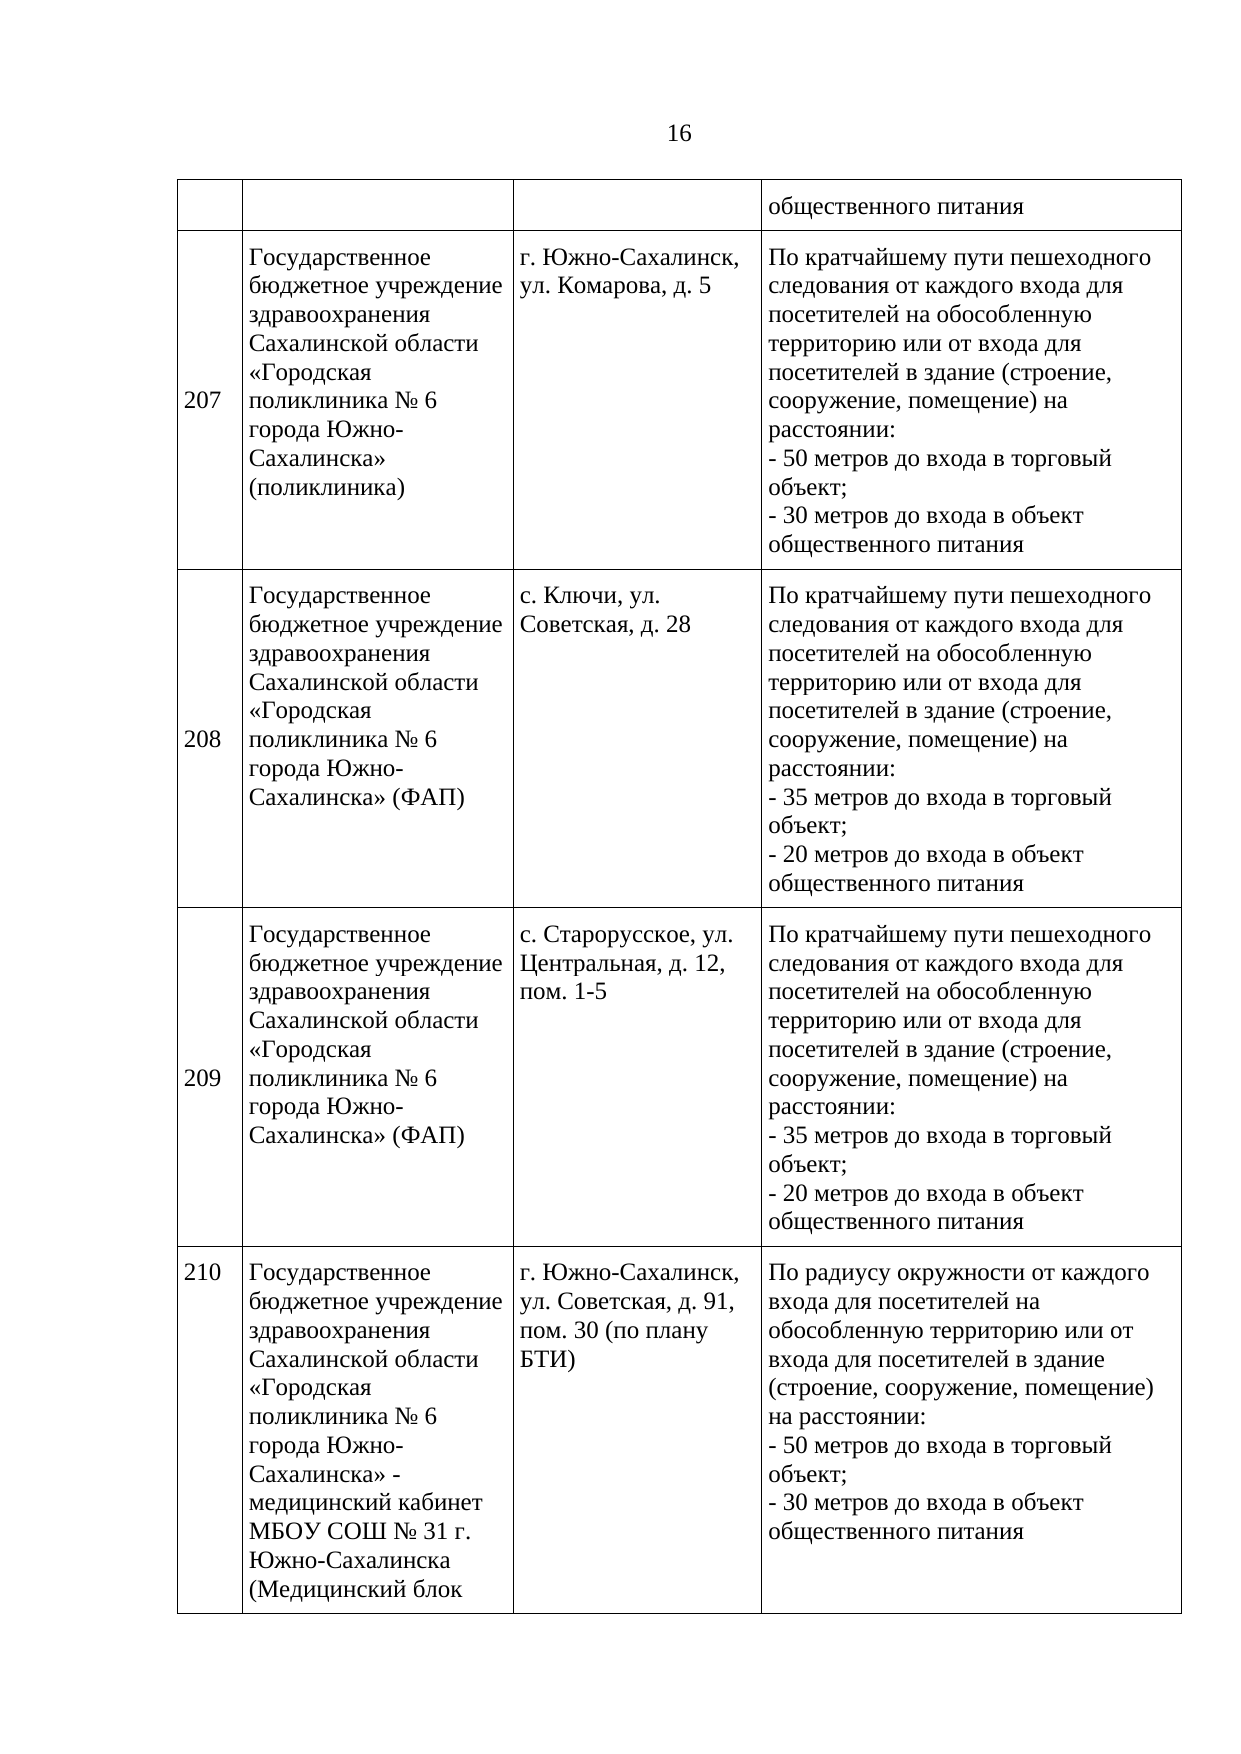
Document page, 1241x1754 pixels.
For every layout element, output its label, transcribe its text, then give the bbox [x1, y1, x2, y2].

table_cell 207 [178, 231, 242, 569]
table_cell 209 [178, 908, 242, 1246]
table_cell г. Южно-Сахалинск, ул. Комарова, д. 5 [514, 231, 761, 569]
table_cell По радиусу окружности от каждого входа для посетителей на обособленную территорию или от входа для посетителей в здание (строение, сооружение, помещение) на расстоянии: - 50 метров до входа в торговый объект; - 30 метров до входа в объект общественного питания [762, 1247, 1181, 1613]
table_cell с. Ключи, ул. Советская, д. 28 [514, 570, 761, 907]
table_cell [243, 180, 513, 230]
table_cell 208 [178, 570, 242, 907]
table_cell Государственное бюджетное учреждение здравоохранения Сахалинской области «Городская поликлиника № 6 города Южно-Сахалинска» -медицинский кабинет МБОУ СОШ № 31 г. Южно-Сахалинска (Медицинский блок [243, 1247, 513, 1613]
table_cell г. Южно-Сахалинск, ул. Советская, д. 91, пом. 30 (по плану БТИ) [514, 1247, 761, 1613]
table_cell [178, 180, 242, 230]
table_cell По кратчайшему пути пешеходного следования от каждого входа для посетителей на обособленную территорию или от входа для посетителей в здание (строение, сооружение, помещение) на расстоянии: - 35 метров до входа в торговый объект; - 20 метров до входа в объект общественного питания [762, 570, 1181, 907]
table_cell Государственное бюджетное учреждение здравоохранения Сахалинской области «Городская поликлиника № 6 города Южно-Сахалинска» (поликлиника) [243, 231, 513, 569]
table_cell [514, 180, 761, 230]
table_cell Государственное бюджетное учреждение здравоохранения Сахалинской области «Городская поликлиника № 6 города Южно-Сахалинска» (ФАП) [243, 570, 513, 907]
table_cell По кратчайшему пути пешеходного следования от каждого входа для посетителей на обособленную территорию или от входа для посетителей в здание (строение, сооружение, помещение) на расстоянии: - 35 метров до входа в торговый объект; - 20 метров до входа в объект общественного питания [762, 908, 1181, 1246]
table_cell общественного питания [762, 180, 1181, 230]
table_cell Государственное бюджетное учреждение здравоохранения Сахалинской области «Городская поликлиника № 6 города Южно-Сахалинска» (ФАП) [243, 908, 513, 1246]
table_cell По кратчайшему пути пешеходного следования от каждого входа для посетителей на обособленную территорию или от входа для посетителей в здание (строение, сооружение, помещение) на расстоянии: - 50 метров до входа в торговый объект; - 30 метров до входа в объект общественного питания [762, 231, 1181, 569]
table_cell 210 [178, 1247, 242, 1613]
table_cell с. Старорусское, ул. Центральная, д. 12, пом. 1-5 [514, 908, 761, 1246]
